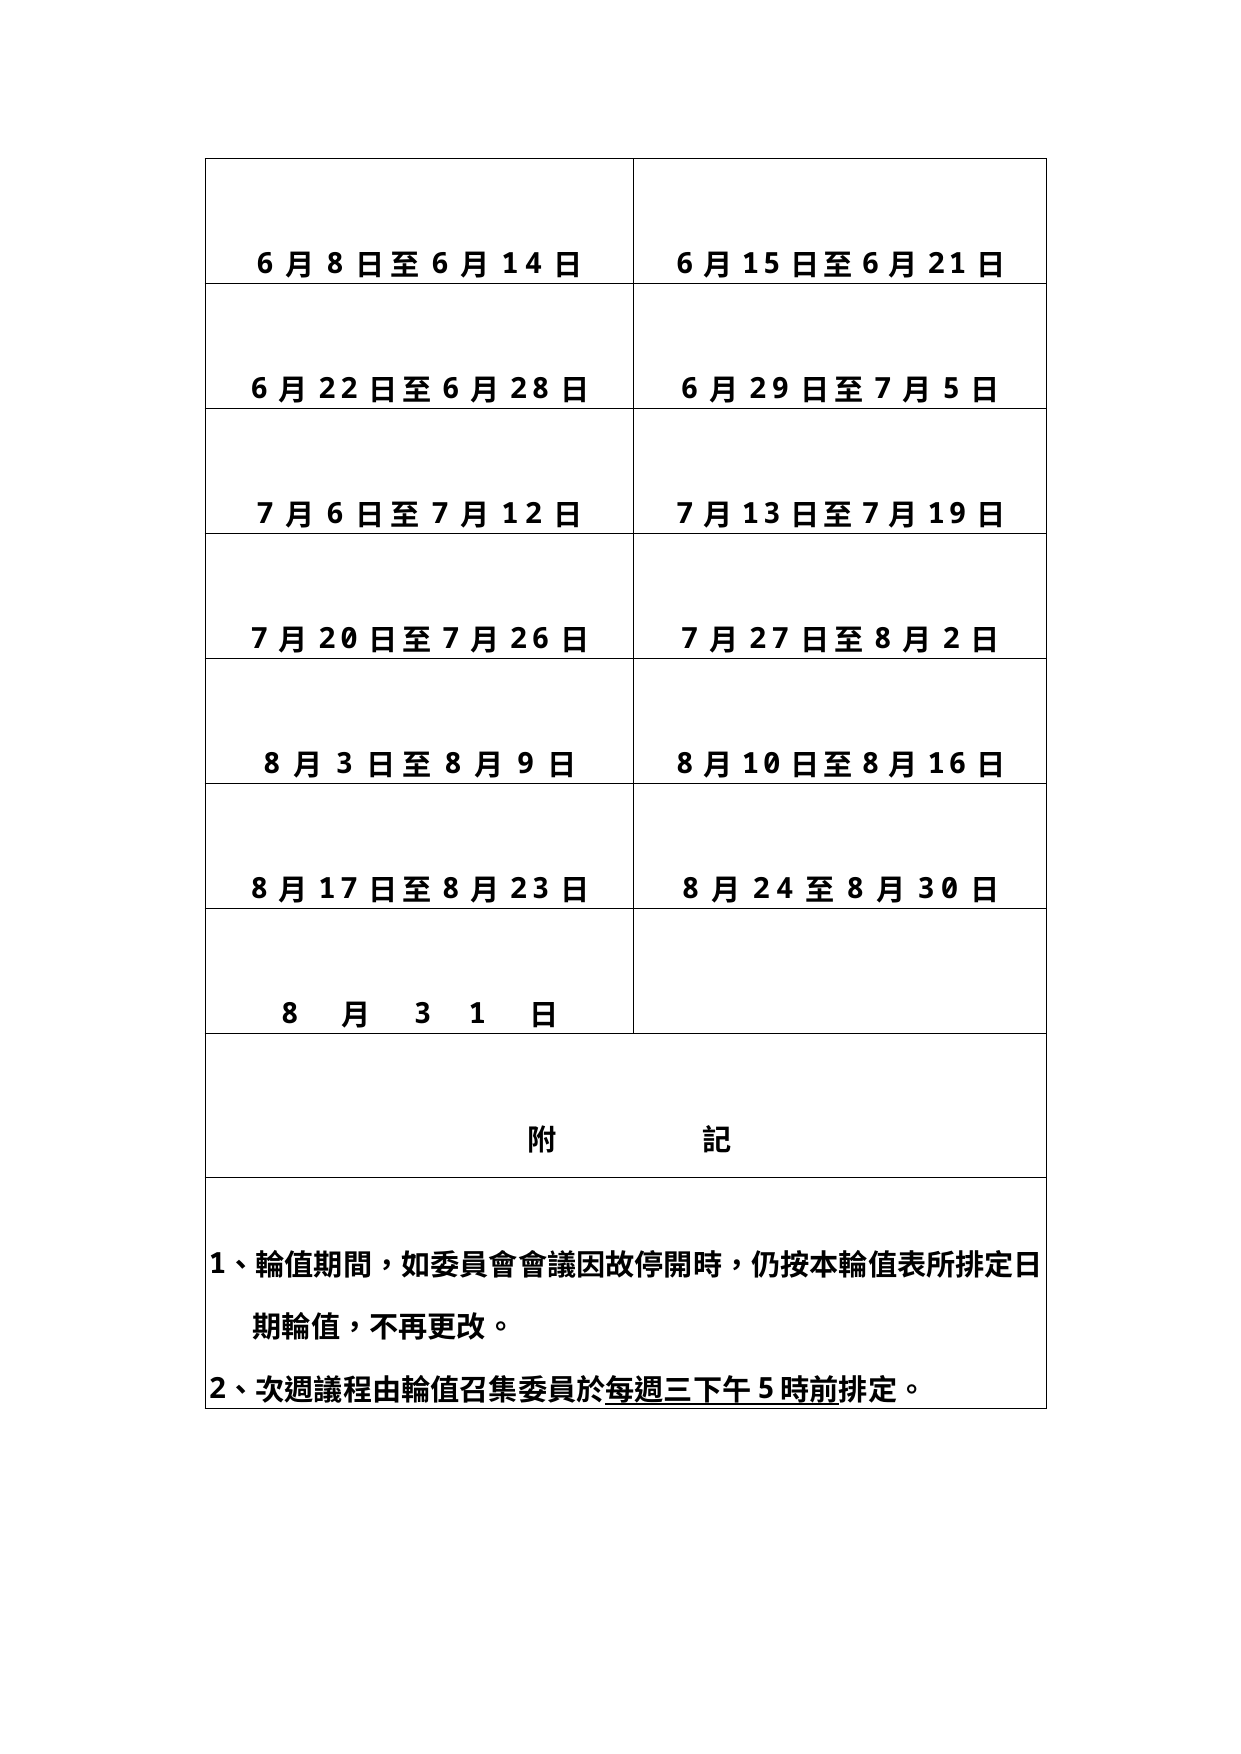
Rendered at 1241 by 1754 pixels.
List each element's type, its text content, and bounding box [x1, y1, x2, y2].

table_cell 7月20日至7月26日 [206, 534, 633, 658]
table_cell 7月27日至8月2日 [634, 534, 1046, 658]
table_cell 8月31日 [206, 909, 633, 1033]
table_cell 8月17日至8月23日 [206, 784, 633, 908]
table_cell 7月13日至7月19日 [634, 409, 1046, 533]
table_cell 8月3日至8月9日 [206, 659, 633, 783]
table_cell 8月10日至8月16日 [634, 659, 1046, 783]
table_cell 6月15日至6月21日 [634, 159, 1046, 283]
table_cell 1、輪值期間，如委員會會議因故停開時，仍按本輪值表所排定日期輪值，不再更改。 2、次週議程由輪值召集委員於每週三下午5時前排定。 [206, 1178, 1046, 1408]
table_cell 附 記 [206, 1034, 1046, 1177]
table_cell 6月8日至6月14日 [206, 159, 633, 283]
table_cell 8月24至8月30日 [634, 784, 1046, 908]
table_cell 7月6日至7月12日 [206, 409, 633, 533]
table_cell [634, 909, 1046, 1033]
table_cell 6月22日至6月28日 [206, 284, 633, 408]
table_cell 6月29日至7月5日 [634, 284, 1046, 408]
